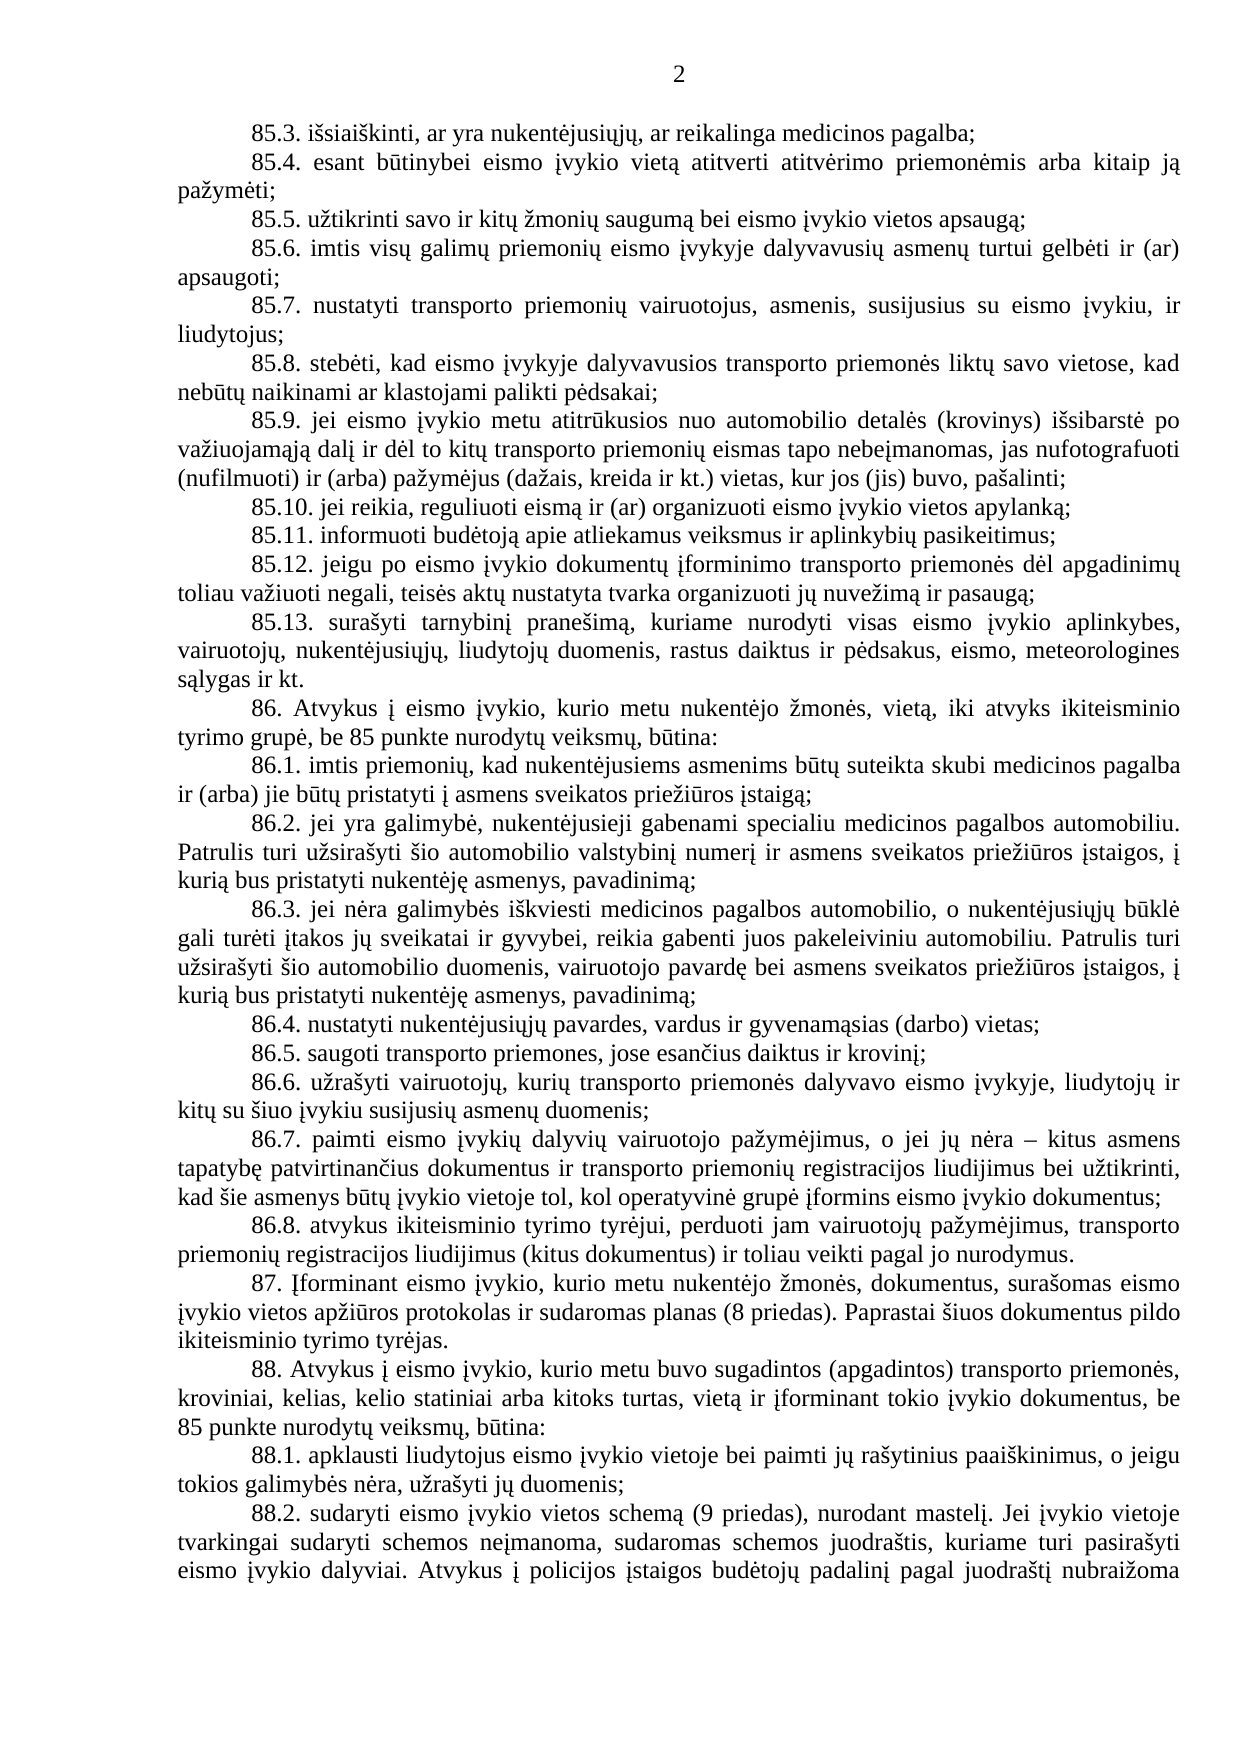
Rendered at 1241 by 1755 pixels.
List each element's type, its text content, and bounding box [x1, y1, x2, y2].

text 86.7. paimti eismo įvykių dalyvių vairuotojo pažymėjimus, o jei jų nėra – kitus asmens tapatybę patvirtinančius dokumentus ir transporto priemonių registracijos liudijimus bei užtikrinti, kad šie asmenys būtų įvykio vietoje tol, kol operatyvinė grupė įformins eismo įvykio dokumentus; [177, 1124, 1181, 1211]
text 86.3. jei nėra galimybės iškviesti medicinos pagalbos automobilio, o nukentėjusiųjų būklė gali turėti įtakos jų sveikatai ir gyvybei, reikia gabenti juos pakeleiviniu automobiliu. Patrulis turi užsirašyti šio automobilio duomenis, vairuotojo pavardę bei asmens sveikatos priežiūros įstaigos, į kurią bus pristatyti nukentėję asmenys, pavadinimą; [177, 894, 1181, 1009]
text 86.4. nustatyti nukentėjusiųjų pavardes, vardus ir gyvenamąsias (darbo) vietas; [177, 1009, 1181, 1038]
text 87. Įforminant eismo įvykio, kurio metu nukentėjo žmonės, dokumentus, surašomas eismo įvykio vietos apžiūros protokolas ir sudaromas planas (8 priedas). Paprastai šiuos dokumentus pildo ikiteisminio tyrimo tyrėjas. [177, 1268, 1181, 1354]
text 85.5. užtikrinti savo ir kitų žmonių saugumą bei eismo įvykio vietos apsaugą; [177, 204, 1181, 233]
text 85.12. jeigu po eismo įvykio dokumentų įforminimo transporto priemonės dėl apgadinimų toliau važiuoti negali, teisės aktų nustatyta tvarka organizuoti jų nuvežimą ir pasaugą; [177, 549, 1181, 607]
text 88.1. apklausti liudytojus eismo įvykio vietoje bei paimti jų rašytinius paaiškinimus, o jeigu tokios galimybės nėra, užrašyti jų duomenis; [177, 1441, 1181, 1498]
text 86.2. jei yra galimybė, nukentėjusieji gabenami specialiu medicinos pagalbos automobiliu. Patrulis turi užsirašyti šio automobilio valstybinį numerį ir asmens sveikatos priežiūros įstaigos, į kurią bus pristatyti nukentėję asmenys, pavadinimą; [177, 808, 1181, 894]
text 85.10. jei reikia, reguliuoti eismą ir (ar) organizuoti eismo įvykio vietos apylanką; [177, 492, 1181, 521]
text 88. Atvykus į eismo įvykio, kurio metu buvo sugadintos (apgadintos) transporto priemonės, kroviniai, kelias, kelio statiniai arba kitoks turtas, vietą ir įforminant tokio įvykio dokumentus, be 85 punkte nurodytų veiksmų, būtina: [177, 1354, 1181, 1441]
text 85.6. imtis visų galimų priemonių eismo įvykyje dalyvavusių asmenų turtui gelbėti ir (ar) apsaugoti; [177, 233, 1181, 291]
text 86.8. atvykus ikiteisminio tyrimo tyrėjui, perduoti jam vairuotojų pažymėjimus, transporto priemonių registracijos liudijimus (kitus dokumentus) ir toliau veikti pagal jo nurodymus. [177, 1211, 1181, 1268]
text 86.6. užrašyti vairuotojų, kurių transporto priemonės dalyvavo eismo įvykyje, liudytojų ir kitų su šiuo įvykiu susijusių asmenų duomenis; [177, 1067, 1181, 1124]
text 85.11. informuoti budėtoją apie atliekamus veiksmus ir aplinkybių pasikeitimus; [177, 521, 1181, 549]
text 86. Atvykus į eismo įvykio, kurio metu nukentėjo žmonės, vietą, iki atvyks ikiteisminio tyrimo grupė, be 85 punkte nurodytų veiksmų, būtina: [177, 693, 1181, 751]
text 85.13. surašyti tarnybinį pranešimą, kuriame nurodyti visas eismo įvykio aplinkybes, vairuotojų, nukentėjusiųjų, liudytojų duomenis, rastus daiktus ir pėdsakus, eismo, meteorologines sąlygas ir kt. [177, 607, 1181, 693]
text 85.8. stebėti, kad eismo įvykyje dalyvavusios transporto priemonės liktų savo vietose, kad nebūtų naikinami ar klastojami palikti pėdsakai; [177, 348, 1181, 406]
text 85.7. nustatyti transporto priemonių vairuotojus, asmenis, susijusius su eismo įvykiu, ir liudytojus; [177, 291, 1181, 348]
text 86.1. imtis priemonių, kad nukentėjusiems asmenims būtų suteikta skubi medicinos pagalba ir (arba) jie būtų pristatyti į asmens sveikatos priežiūros įstaigą; [177, 751, 1181, 808]
text 88.2. sudaryti eismo įvykio vietos schemą (9 priedas), nurodant mastelį. Jei įvykio vietoje tvarkingai sudaryti schemos neįmanoma, sudaromas schemos juodraštis, kuriame turi pasirašyti eismo įvykio dalyviai. Atvykus į policijos įstaigos budėtojų padalinį pagal juodraštį nubraižoma [177, 1498, 1181, 1584]
text 86.5. saugoti transporto priemones, jose esančius daiktus ir krovinį; [177, 1038, 1181, 1067]
text 85.3. išsiaiškinti, ar yra nukentėjusiųjų, ar reikalinga medicinos pagalba; [177, 118, 1181, 147]
text 85.9. jei eismo įvykio metu atitrūkusios nuo automobilio detalės (krovinys) išsibarstė po važiuojamąją dalį ir dėl to kitų transporto priemonių eismas tapo nebeįmanomas, jas nufotografuoti (nufilmuoti) ir (arba) pažymėjus (dažais, kreida ir kt.) vietas, kur jos (jis) buvo, pašalinti; [177, 406, 1181, 492]
text 85.4. esant būtinybei eismo įvykio vietą atitverti atitvėrimo priemonėmis arba kitaip ją pažymėti; [177, 147, 1181, 204]
